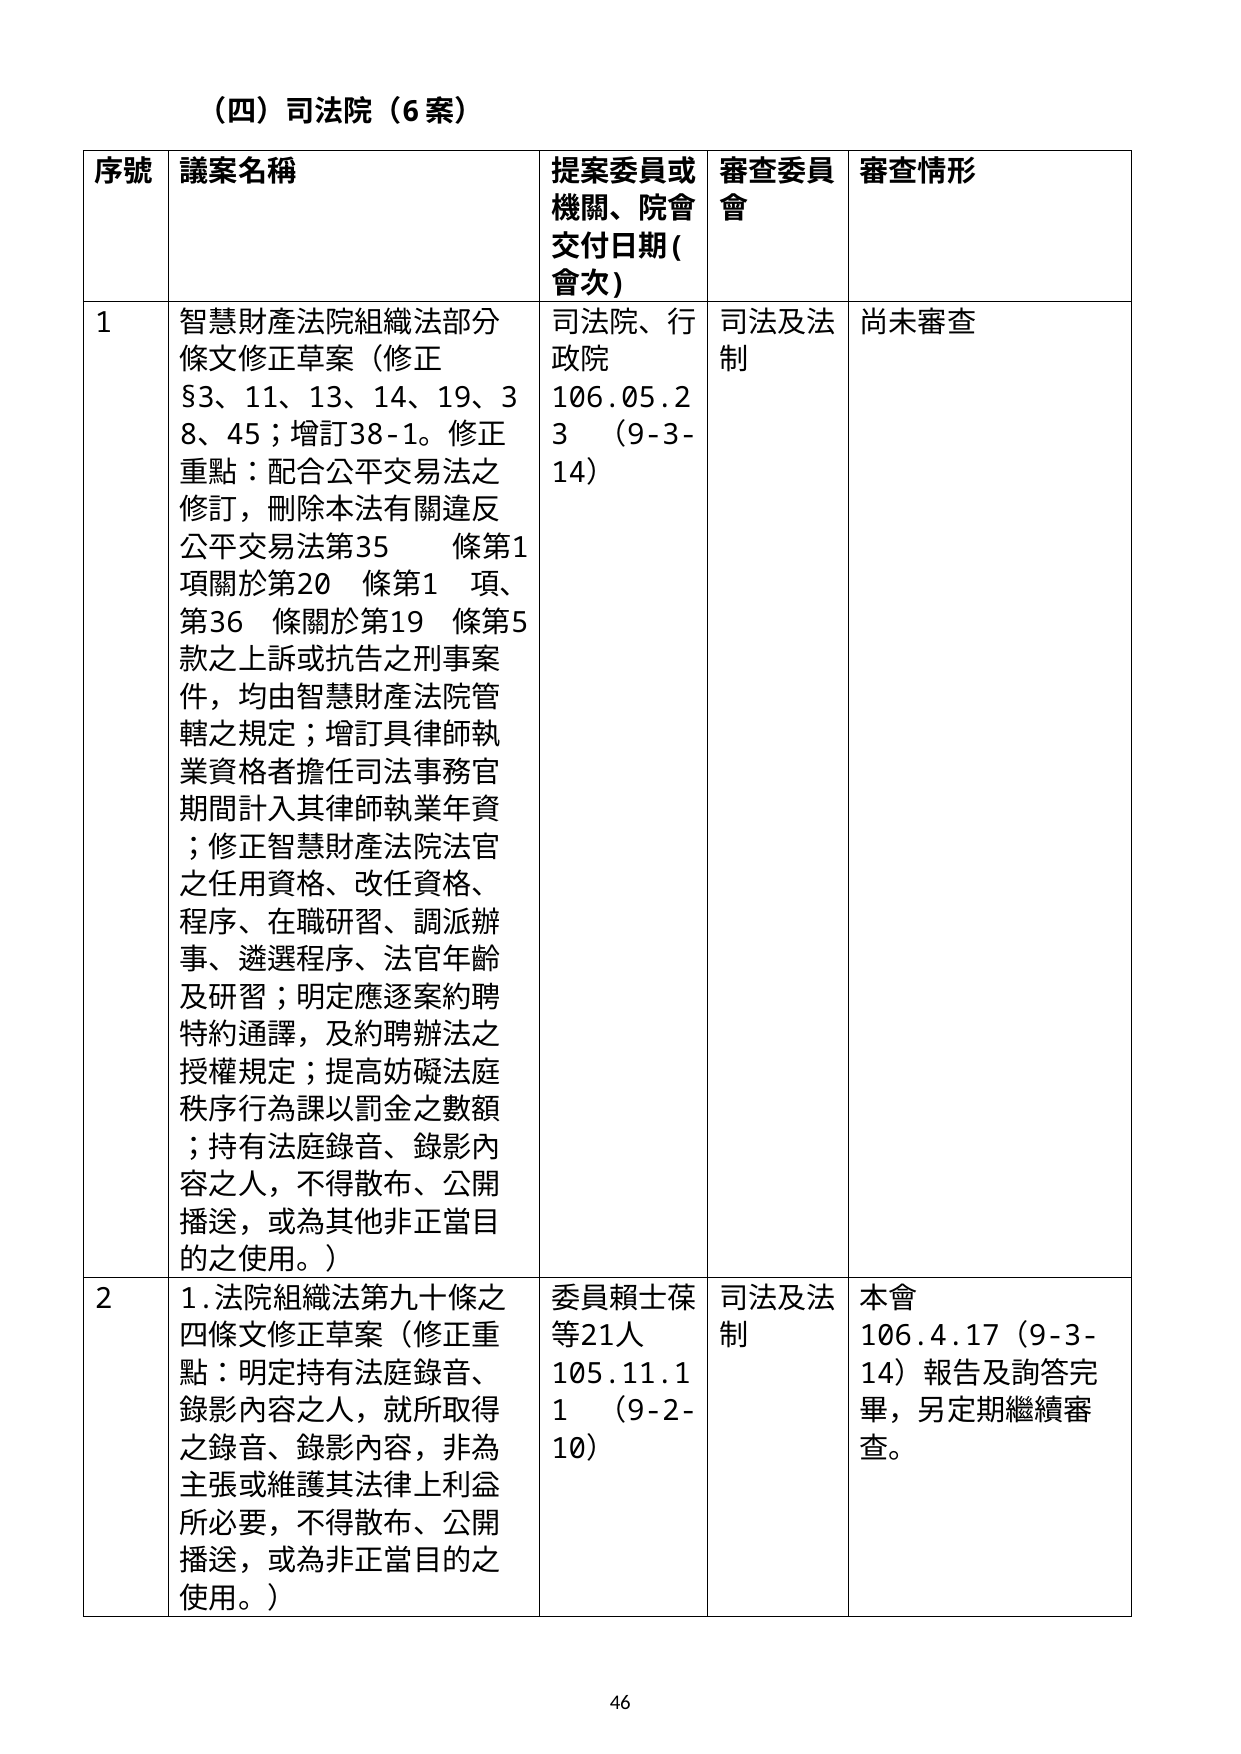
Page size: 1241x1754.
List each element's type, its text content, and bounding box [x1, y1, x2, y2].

table_cell 司法院、行政院 106.05.23 （9-3-14） [540, 302, 707, 1277]
text （四）司法院（6案） [75, 88, 1165, 130]
table_header 議案名稱 [169, 151, 539, 301]
table_header 提案委員或機關、院會交付日期(會次) [540, 151, 707, 301]
table_cell 委員賴士葆等21人 105.11.11 （9-2-10） [540, 1278, 707, 1616]
table_cell 2 [84, 1278, 168, 1616]
table_cell 1 [84, 302, 168, 1277]
table_cell 智慧財產法院組織法部分條文修正草案（修正§3、11、13、14、19、38、45；增訂38-1。修正重點：配合公平交易法之修訂，刪除本法有關違反公平交易法第35 條第1 項關於第20 條第1 項、第36 條關於第19 條第5 款之上訴或抗告之刑事案件，均由智慧財產法院管轄之規定；增訂具律師執業資格者擔任司法事務官期間計入其律師執業年資；修正智慧財產法院法官之任用資格、改任資格、程序、在職研習、調派辦事、遴選程序、法官年齡及研習；明定應逐案約聘特約通譯，及約聘辦法之授權規定；提高妨礙法庭秩序行為課以罰金之數額；持有法庭錄音、錄影內容之人，不得散布、公開播送，或為其他非正當目的之使用。） [169, 302, 539, 1277]
table_cell 司法及法制 [708, 1278, 848, 1616]
table_cell 司法及法制 [708, 302, 848, 1277]
table_header 序號 [84, 151, 168, 301]
table_header 審查情形 [849, 151, 1131, 301]
table_cell 尚未審查 [849, 302, 1131, 1277]
table_cell 1.法院組織法第九十條之四條文修正草案（修正重點：明定持有法庭錄音、錄影內容之人，就所取得之錄音、錄影內容，非為主張或維護其法律上利益所必要，不得散布、公開播送，或為非正當目的之使用。） [169, 1278, 539, 1616]
table_header 審查委員會 [708, 151, 848, 301]
table_cell 本會106.4.17（9-3-14）報告及詢答完畢，另定期繼續審查。 [849, 1278, 1131, 1616]
